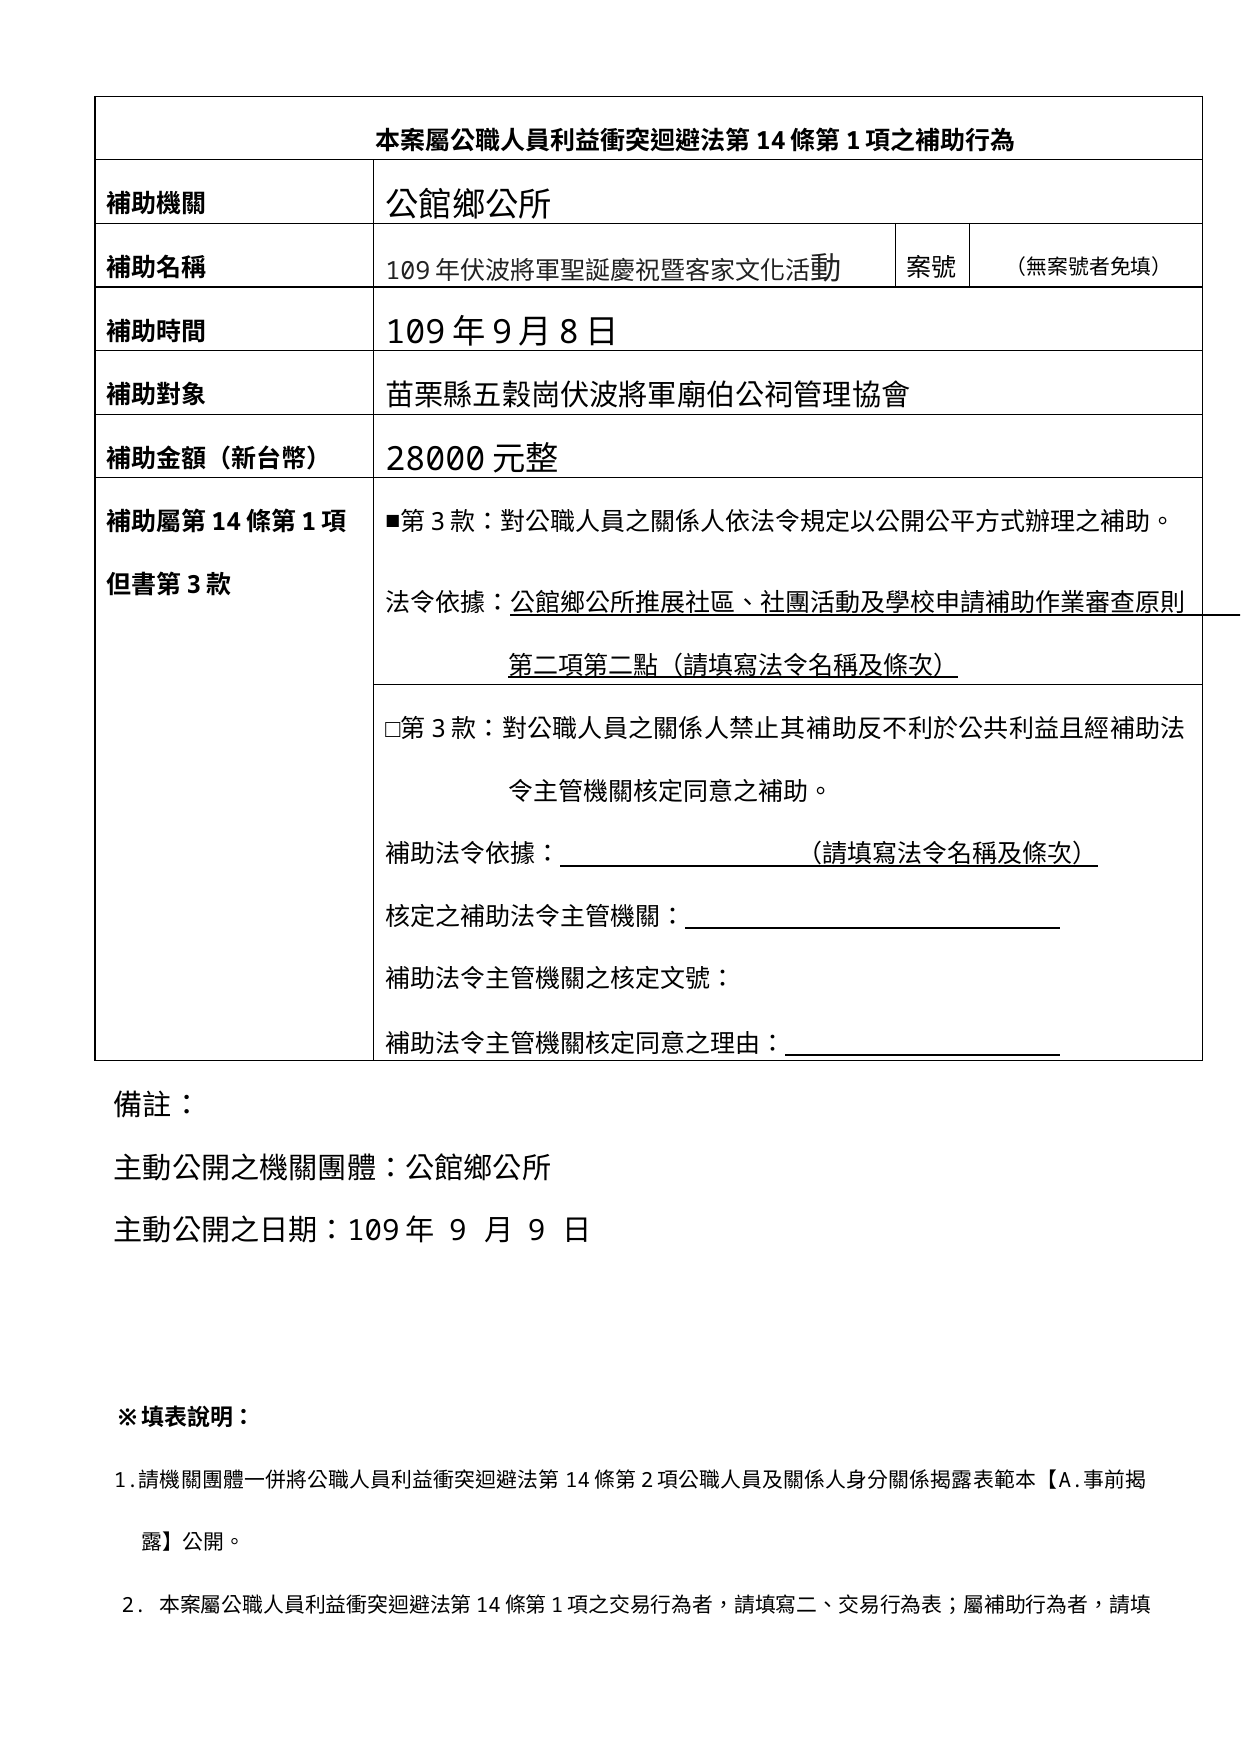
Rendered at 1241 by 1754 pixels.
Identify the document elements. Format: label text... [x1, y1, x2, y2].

table_cell 109年伏波將軍聖誕慶祝暨客家文化活動 [374, 224, 895, 286]
text ※填表說明： [113, 1374, 1147, 1436]
text 備註： [113, 1061, 1147, 1124]
text 主動公開之機關團體：公館鄉公所 [113, 1124, 1147, 1186]
table_cell （無案號者免填） [970, 224, 1202, 286]
table_cell ■第3款：對公職人員之關係人依法令規定以公開公平方式辦理之補助。 法令依據：公館鄉公所推展社區、社團活動及學校申請補助作業審查原則 第二項第二點（請填寫法令名稱及條次） [374, 478, 1202, 684]
table_cell 補助金額（新台幣） [96, 415, 373, 477]
table_cell 補助時間 [96, 288, 373, 350]
table_cell 案號 [896, 224, 969, 286]
table_cell 苗栗縣五穀崗伏波將軍廟伯公祠管理協會 [374, 351, 1202, 413]
table_cell □第3款：對公職人員之關係人禁止其補助反不利於公共利益且經補助法令主管機關核定同意之補助。 補助法令依據： （請填寫法令名稱及條次） 核定之補助法令主管機關： 補助法令主管機關之核定文號： 補助法令主管機關核定同意之理由： [374, 685, 1202, 1060]
text 1.請機關團體一併將公職人員利益衝突迴避法第14條第2項公職人員及關係人身分關係揭露表範本【A.事前揭露】公開。 [113, 1436, 1147, 1561]
table_cell 補助名稱 [96, 224, 373, 286]
table_cell 公館鄉公所 [374, 160, 1202, 223]
table_cell 補助機關 [96, 160, 373, 223]
text 2. 本案屬公職人員利益衝突迴避法第14條第1項之交易行為者，請填寫二、交易行為表；屬補助行為者，請填 [84, 1561, 1162, 1624]
table_cell 補助屬第14條第1項但書第3款 [96, 478, 373, 1060]
table_cell 109年9月8日 [374, 288, 1202, 350]
text 主動公開之日期：109年 9 月 9 日 [113, 1186, 1147, 1249]
table_cell 28000元整 [374, 415, 1202, 477]
table_cell 補助對象 [96, 351, 373, 413]
table_header 本案屬公職人員利益衝突迴避法第14條第1項之補助行為 [96, 97, 1202, 159]
